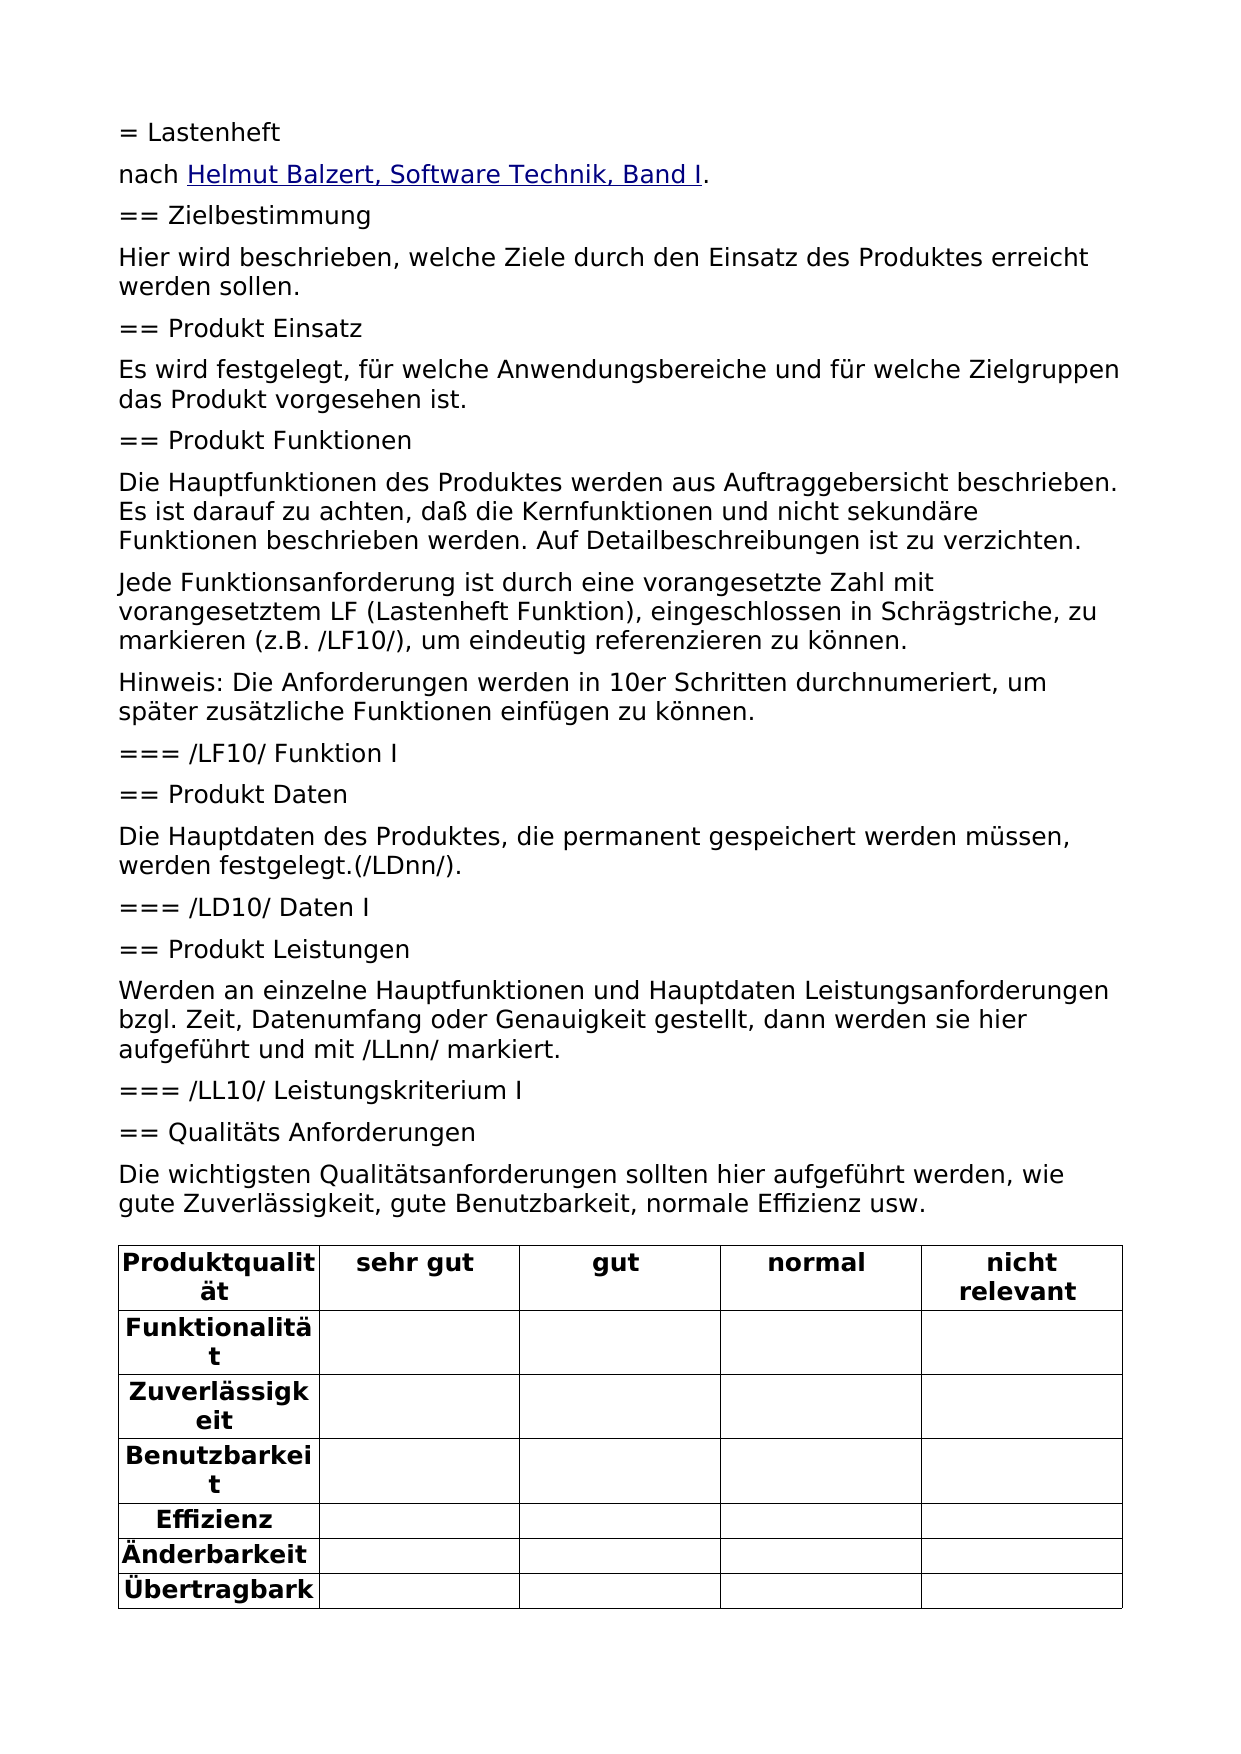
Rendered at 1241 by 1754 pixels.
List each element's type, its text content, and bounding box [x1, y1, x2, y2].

table_cell [721, 1375, 921, 1438]
text === /LD10/ Daten I [118, 893, 1122, 922]
table_cell [520, 1539, 720, 1573]
table_header Produktqualität [119, 1246, 319, 1310]
table_header normal [721, 1246, 921, 1310]
table_cell [721, 1311, 921, 1374]
table_cell [922, 1574, 1122, 1608]
text Die wichtigsten Qualitätsanforderungen sollten hier aufgeführt werden, wie gute Zuverlässigkeit, gute Benutzbarkeit, normale Effizienz usw. [118, 1160, 1122, 1218]
text Die Hauptfunktionen des Produktes werden aus Auftraggebersicht beschrieben. Es ist darauf zu achten, daß die Kernfunktionen und nicht sekundäre Funktionen beschrieben werden. Auf Detailbeschreibungen ist zu verzichten. [118, 468, 1122, 556]
text Die Hauptdaten des Produktes, die permanent gespeichert werden müssen, werden festgelegt.(/LDnn/). [118, 822, 1122, 881]
table_cell [922, 1439, 1122, 1502]
table_cell [922, 1504, 1122, 1538]
table_cell [520, 1574, 720, 1608]
text = Lastenheft [118, 118, 1122, 147]
text Hier wird beschrieben, welche Ziele durch den Einsatz des Produktes erreicht werden sollen. [118, 243, 1122, 301]
text == Zielbestimmung [118, 201, 1122, 231]
table_cell [320, 1375, 519, 1438]
table_cell [721, 1439, 921, 1502]
text Es wird festgelegt, für welche Anwendungsbereiche und für welche Zielgruppen das Produkt vorgesehen ist. [118, 356, 1122, 414]
text Jede Funktionsanforderung ist durch eine vorangesetzte Zahl mit vorangesetztem LF (Lastenheft Funktion), eingeschlossen in Schrägstriche, zu markieren (z.B. /LF10/), um eindeutig referenzieren zu können. [118, 568, 1122, 656]
table_cell [320, 1311, 519, 1374]
table_cell [721, 1539, 921, 1573]
table_cell Zuverlässigkeit [119, 1375, 319, 1438]
table_cell [922, 1311, 1122, 1374]
table_cell [320, 1439, 519, 1502]
table_cell [520, 1311, 720, 1374]
table_cell [320, 1574, 519, 1608]
text == Produkt Leistungen [118, 935, 1122, 964]
table_cell [721, 1504, 921, 1538]
table_cell Benutzbarkeit [119, 1439, 319, 1502]
text === /LF10/ Funktion I [118, 739, 1122, 768]
text === /LL10/ Leistungskriterium I [118, 1076, 1122, 1106]
table_header nicht relevant [922, 1246, 1122, 1310]
text == Qualitäts Anforderungen [118, 1118, 1122, 1147]
table_cell Änderbarkeit [119, 1539, 319, 1573]
table_cell [320, 1539, 519, 1573]
table_header gut [520, 1246, 720, 1310]
text == Produkt Funktionen [118, 426, 1122, 456]
table_cell [721, 1574, 921, 1608]
table_cell [520, 1504, 720, 1538]
table_cell [520, 1375, 720, 1438]
text nach Helmut Balzert, Software Technik, Band I. [118, 160, 1122, 189]
table_cell [520, 1439, 720, 1502]
text == Produkt Daten [118, 781, 1122, 810]
text == Produkt Einsatz [118, 314, 1122, 343]
table_cell Übertragbark [119, 1574, 319, 1608]
table_cell [922, 1375, 1122, 1438]
table_cell Funktionalität [119, 1311, 319, 1374]
table_cell [922, 1539, 1122, 1573]
text Werden an einzelne Hauptfunktionen und Hauptdaten Leistungsanforderungen bzgl. Zeit, Datenumfang oder Genauigkeit gestellt, dann werden sie hier aufgeführt und mit /LLnn/ markiert. [118, 976, 1122, 1064]
table_cell Effizienz [119, 1504, 319, 1538]
table_header sehr gut [320, 1246, 519, 1310]
text Hinweis: Die Anforderungen werden in 10er Schritten durchnumeriert, um später zusätzliche Funktionen einfügen zu können. [118, 668, 1122, 726]
table_cell [320, 1504, 519, 1538]
